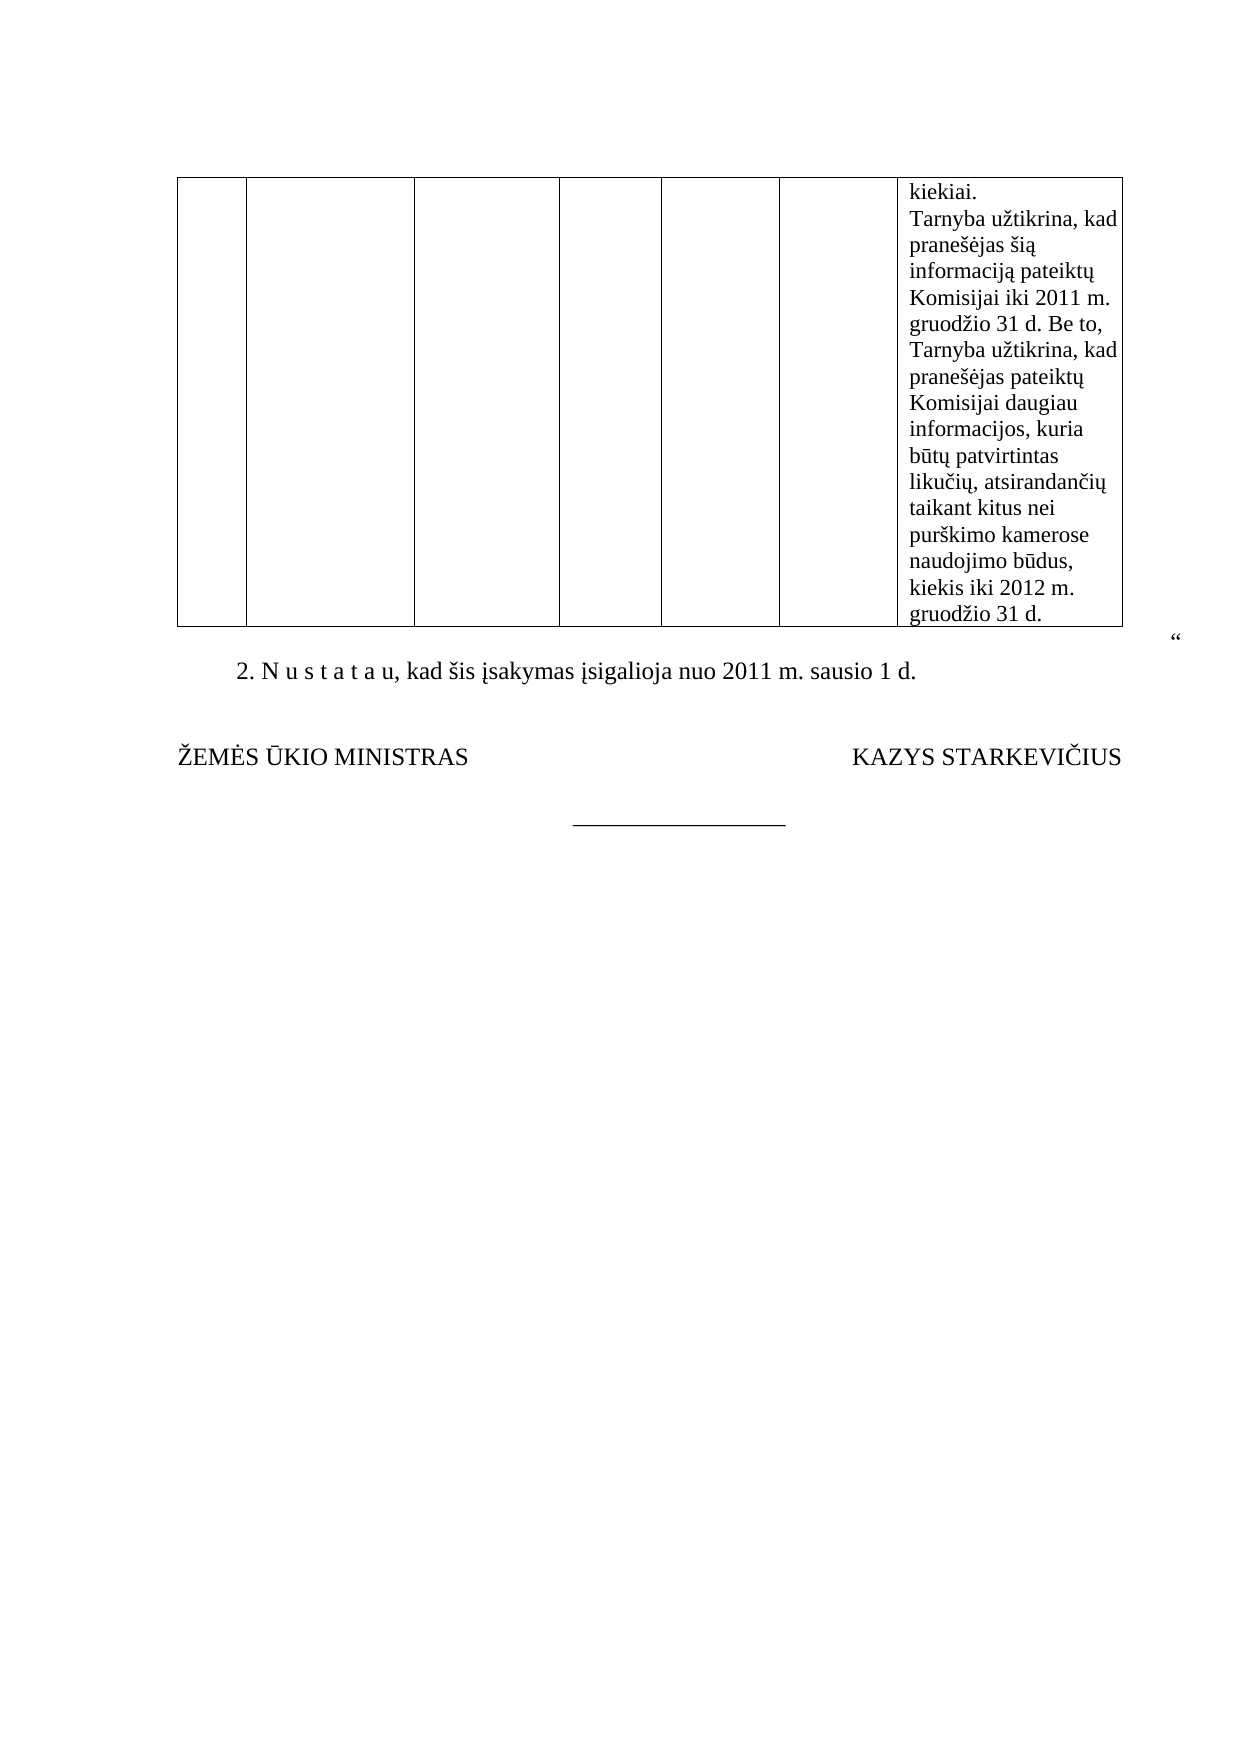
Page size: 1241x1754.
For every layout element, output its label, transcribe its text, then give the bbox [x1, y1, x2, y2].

table_header kiekiai. Tarnyba užtikrina, kad pranešėjas šią informaciją pateiktų Komisijai iki 2011 m. gruodžio 31 d. Be to, Tarnyba užtikrina, kad pranešėjas pateiktų Komisijai daugiau informacijos, kuria būtų patvirtintas likučių, atsirandančių taikant kitus nei purškimo kamerose naudojimo būdus, kiekis iki 2012 m. gruodžio 31 d. [898, 178, 1122, 626]
table_header [178, 178, 246, 626]
table_header [780, 178, 897, 626]
table_header [247, 178, 414, 626]
text Žemės ūkio ministras Kazys Starkevičius [177, 742, 1181, 771]
text _________________ [177, 800, 1181, 828]
text 2. Nustatau, kad šis įsakymas įsigalioja nuo 2011 m. sausio 1 d. [177, 656, 1181, 685]
table_header [662, 178, 779, 626]
table_header ?>= 998 g/kg [560, 178, 661, 626]
text “ [177, 627, 1181, 656]
table_header [415, 178, 559, 626]
